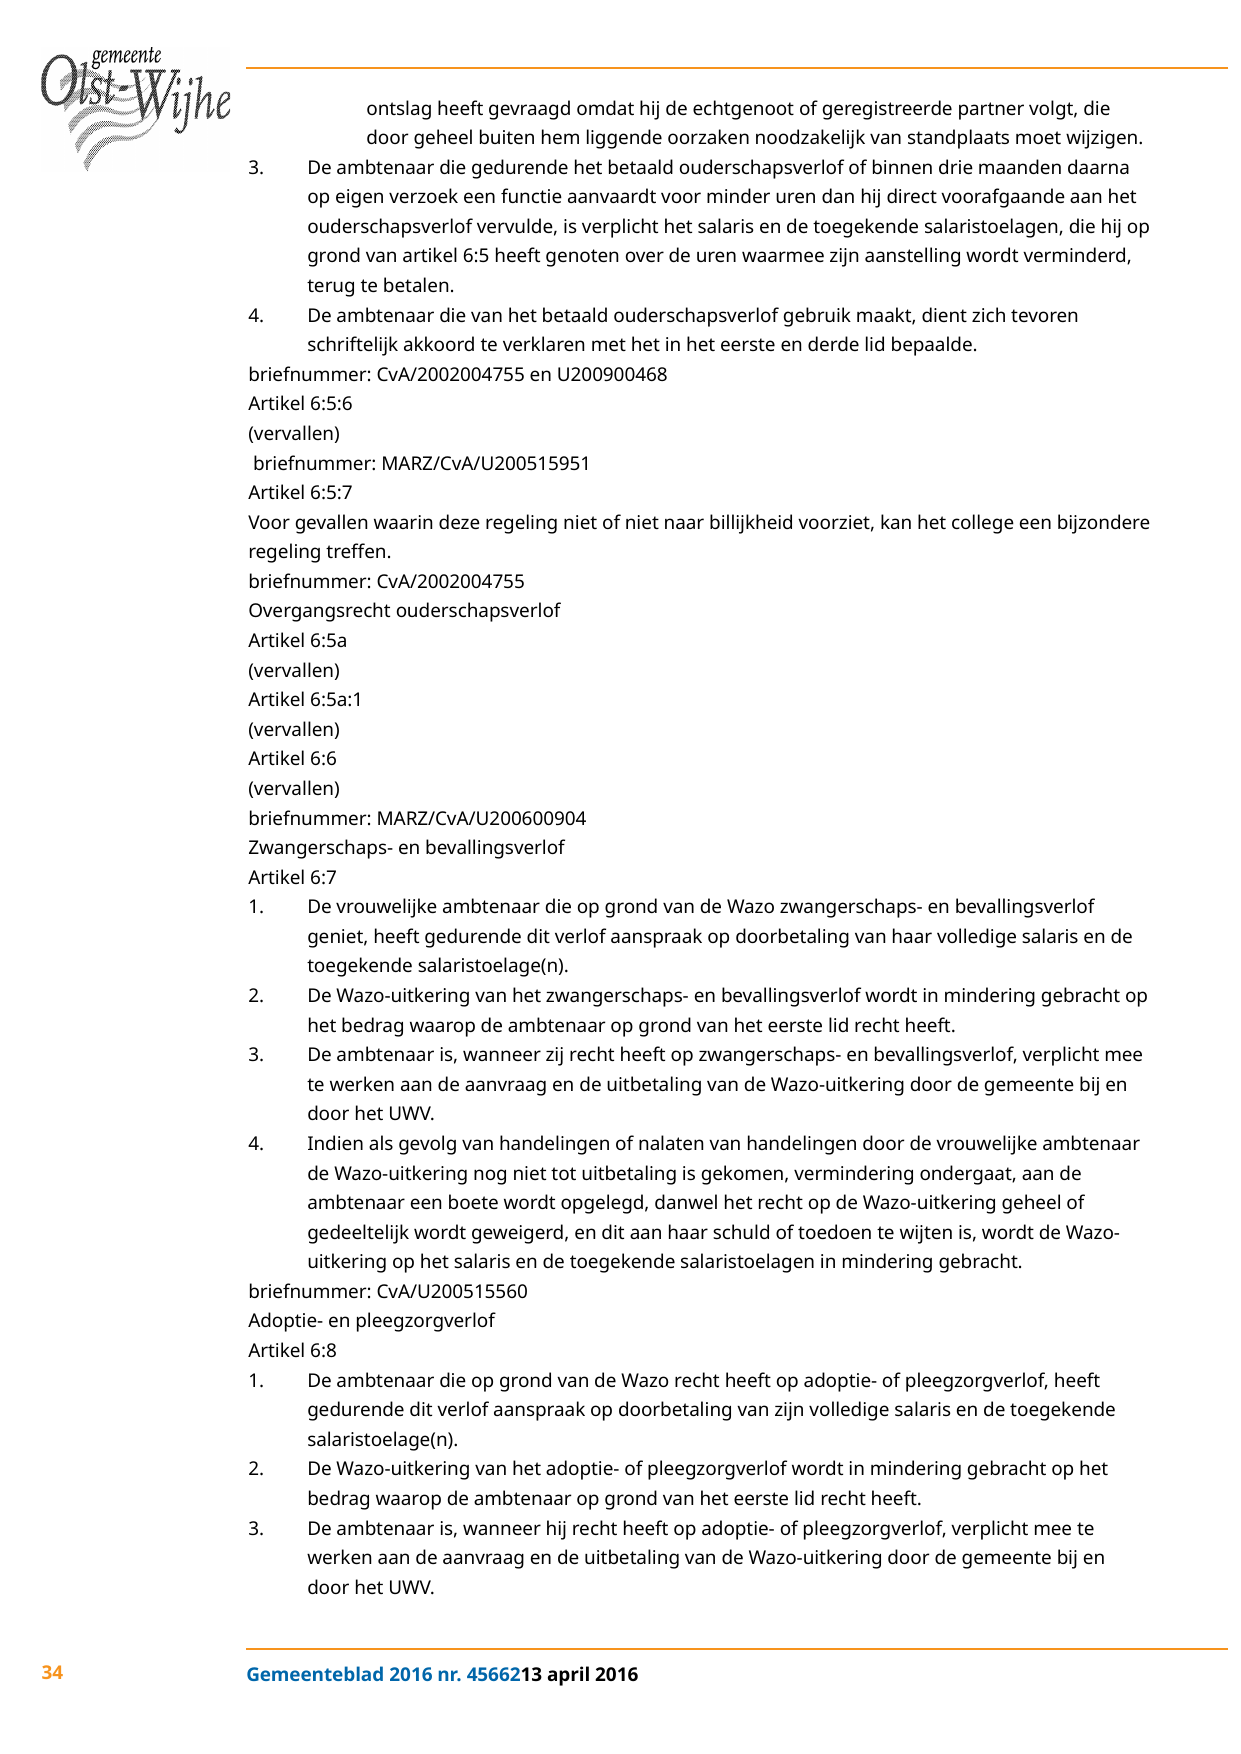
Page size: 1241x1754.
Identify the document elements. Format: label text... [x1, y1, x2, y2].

text briefnummer: MARZ/CvA/U200515951 [248, 450, 1152, 476]
list De ambtenaar is, wanneer zij recht heeft op zwangerschaps- en bevallingsverlof, verplicht mee te werken aan de aanvraag en de uitbetaling van de Wazo-uitkering door de gemeente bij en door het UWV. [248, 1041, 1152, 1126]
text Adoptie- en pleegzorgverlof [248, 1308, 1152, 1333]
text briefnummer: MARZ/CvA/U200600904 [248, 805, 1152, 831]
text Artikel 6:7 [248, 864, 1152, 890]
list De vrouwelijke ambtenaar die op grond van de Wazo zwangerschaps- en bevallingsverlof geniet, heeft gedurende dit verlof aanspraak op doorbetaling van haar volledige salaris en de toegekende salaristoelage(n). [248, 893, 1152, 978]
list De ambtenaar die van het betaald ouderschapsverlof gebruik maakt, dient zich tevoren schriftelijk akkoord te verklaren met het in het eerste en derde lid bepaalde. [248, 302, 1152, 357]
list De Wazo-uitkering van het zwangerschaps- en bevallingsverlof wordt in mindering gebracht op het bedrag waarop de ambtenaar op grond van het eerste lid recht heeft. [248, 982, 1152, 1038]
text Zwangerschaps- en bevallingsverlof [248, 834, 1152, 860]
list De ambtenaar die gedurende het betaald ouderschapsverlof of binnen drie maanden daarna op eigen verzoek een functie aanvaardt voor minder uren dan hij direct voorafgaande aan het ouderschapsverlof vervulde, is verplicht het salaris en de toegekende salaristoelagen, die hij op grond van artikel 6:5 heeft genoten over de uren waarmee zijn aanstelling wordt verminderd, terug te betalen. [248, 154, 1152, 298]
text (vervallen) [248, 657, 1152, 683]
text Overgangsrecht ouderschapsverlof [248, 598, 1152, 623]
text Artikel 6:5:6 [248, 391, 1152, 416]
list De ambtenaar is, wanneer hij recht heeft op adoptie- of pleegzorgverlof, verplicht mee te werken aan de aanvraag en de uitbetaling van de Wazo-uitkering door de gemeente bij en door het UWV. [248, 1515, 1152, 1600]
text Artikel 6:6 [248, 746, 1152, 771]
text Voor gevallen waarin deze regeling niet of niet naar billijkheid voorziet, kan het college een bijzondere regeling treffen. [248, 509, 1152, 564]
text Artikel 6:5a:1 [248, 686, 1152, 712]
list Indien als gevolg van handelingen of nalaten van handelingen door de vrouwelijke ambtenaar de Wazo-uitkering nog niet tot uitbetaling is gekomen, vermindering ondergaat, aan de ambtenaar een boete wordt opgelegd, danwel het recht op de Wazo-uitkering geheel of gedeeltelijk wordt geweigerd, en dit aan haar schuld of toedoen te wijten is, wordt de Wazo-uitkering op het salaris en de toegekende salaristoelagen in mindering gebracht. [248, 1130, 1152, 1274]
text (vervallen) [248, 420, 1152, 446]
text briefnummer: CvA/U200515560 [248, 1278, 1152, 1304]
text (vervallen) [248, 716, 1152, 742]
list ontslag heeft gevraagd omdat hij de echtgenoot of geregistreerde partner volgt, die door geheel buiten hem liggende oorzaken noodzakelijk van standplaats moet wijzigen. [307, 95, 1152, 150]
text Artikel 6:5:7 [248, 479, 1152, 505]
list De Wazo-uitkering van het adoptie- of pleegzorgverlof wordt in mindering gebracht op het bedrag waarop de ambtenaar op grond van het eerste lid recht heeft. [248, 1456, 1152, 1511]
text Artikel 6:5a [248, 627, 1152, 653]
picture [41, 47, 231, 172]
text (vervallen) [248, 775, 1152, 801]
text briefnummer: CvA/2002004755 en U200900468 [248, 361, 1152, 387]
text Artikel 6:8 [248, 1337, 1152, 1363]
list De ambtenaar die op grond van de Wazo recht heeft op adoptie- of pleegzorgverlof, heeft gedurende dit verlof aanspraak op doorbetaling van zijn volledige salaris en de toegekende salaristoelage(n). [248, 1367, 1152, 1452]
text briefnummer: CvA/2002004755 [248, 568, 1152, 594]
